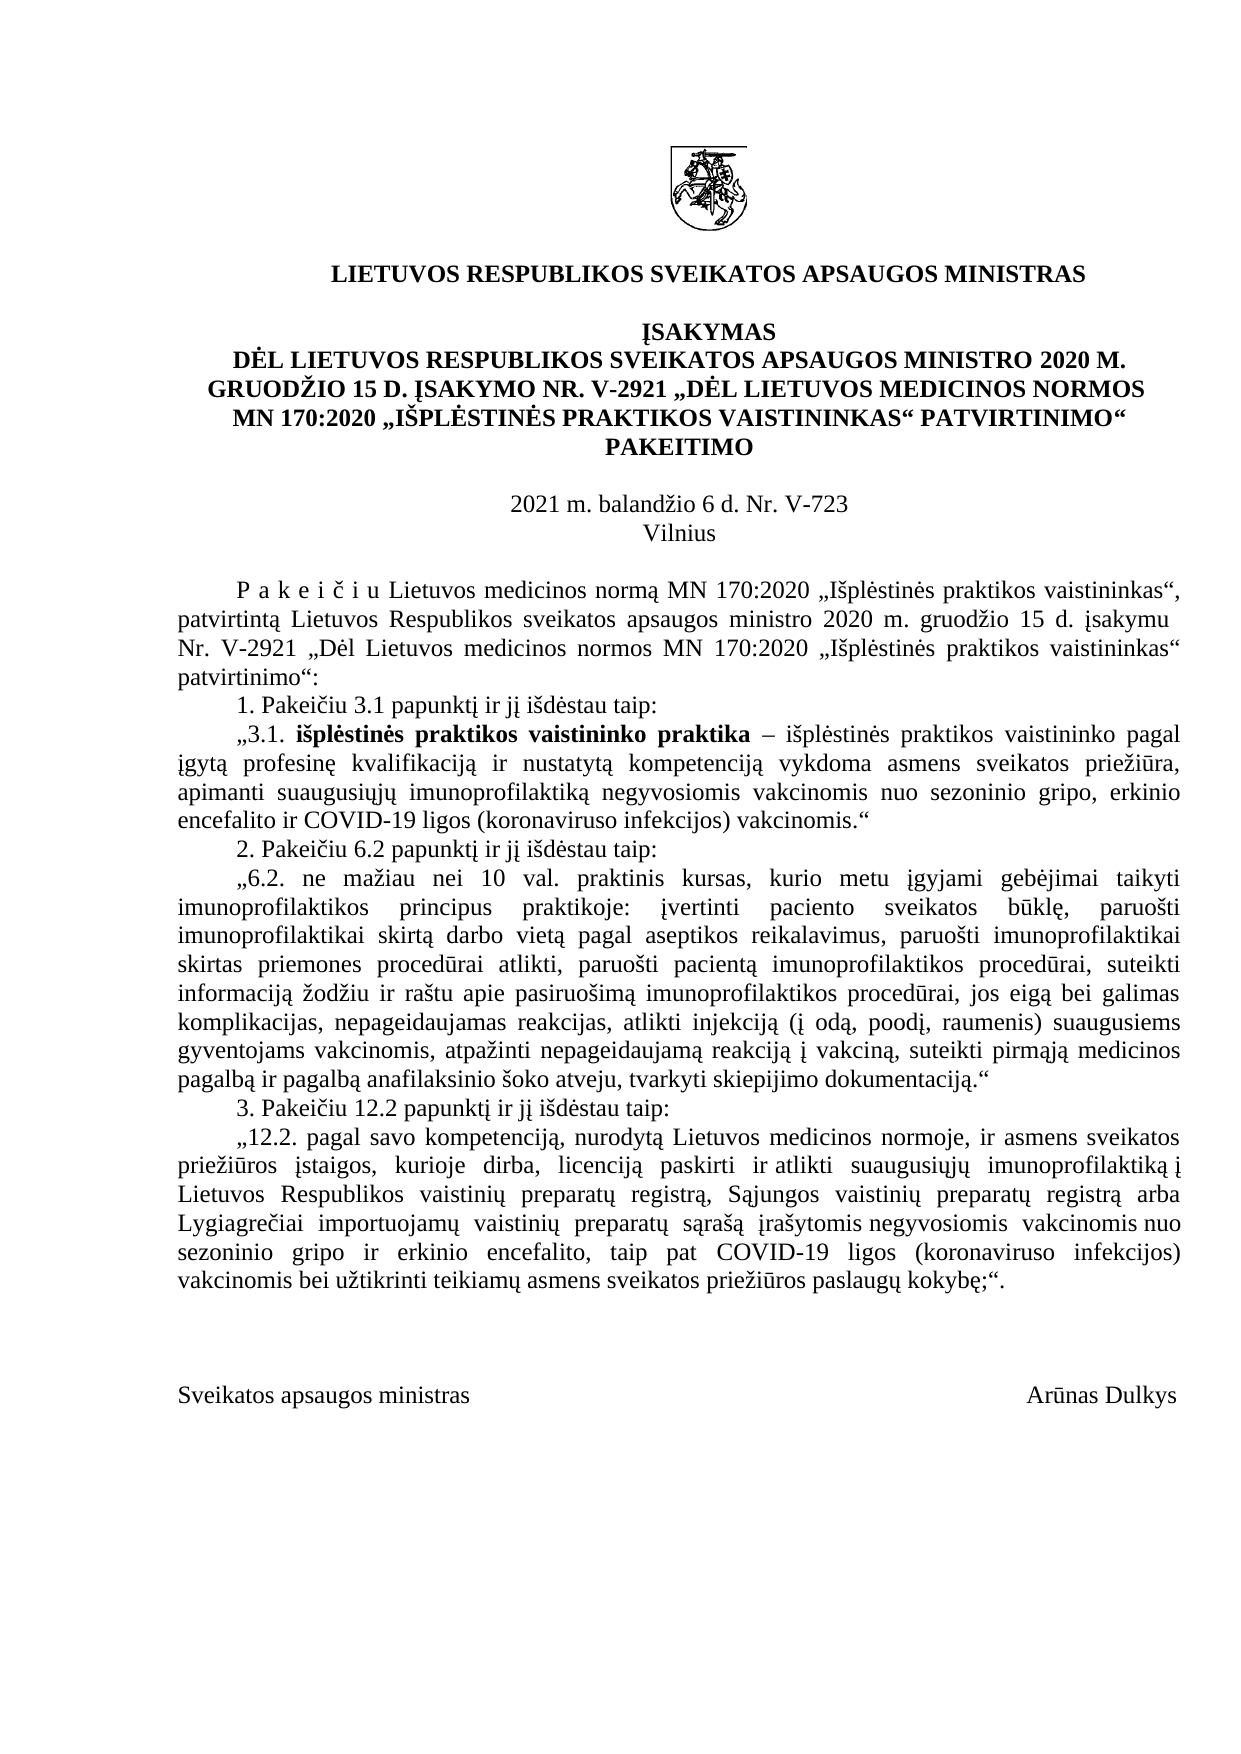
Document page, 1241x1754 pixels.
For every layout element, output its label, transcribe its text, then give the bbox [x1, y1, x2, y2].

text MN 170:2020 „IŠPLĖSTINĖS PRAKTIKOS VAISTININKAS“ PATVIRTINIMO“ PAKEITIMO [177, 403, 1181, 461]
text „6.2. ne mažiau nei 10 val. praktinis kursas, kurio metu įgyjami gebėjimai taikyti imunoprofilaktikos principus praktikoje: įvertinti paciento sveikatos būklę, paruošti imunoprofilaktikai skirtą darbo vietą pagal aseptikos reikalavimus, paruošti imunoprofilaktikai skirtas priemones procedūrai atlikti, paruošti pacientą imunoprofilaktikos procedūrai, suteikti informaciją žodžiu ir raštu apie pasiruošimą imunoprofilaktikos procedūrai, jos eigą bei galimas komplikacijas, nepageidaujamas reakcijas, atlikti injekciją (į odą, poodį, raumenis) suaugusiems gyventojams vakcinomis, atpažinti nepageidaujamą reakciją į vakciną, suteikti pirmąją medicinos pagalbą ir pagalbą anafilaksinio šoko atveju, tvarkyti skiepijimo dokumentaciją.“ [177, 863, 1181, 1093]
text LIETUVOS RESPUBLIKOS SVEIKATOS APSAUGOS MINISTRAS [177, 259, 1181, 288]
text 2021 m. balandžio 6 d. Nr. V-723 [177, 489, 1181, 518]
text „12.2. pagal savo kompetenciją, nurodytą Lietuvos medicinos normoje, ir asmens sveikatos priežiūros įstaigos, kurioje dirba, licenciją paskirti ir atlikti suaugusiųjų imunoprofilaktiką į Lietuvos Respublikos vaistinių preparatų registrą, Sąjungos vaistinių preparatų registrą arba Lygiagrečiai importuojamų vaistinių preparatų sąrašą įrašytomis negyvosiomis vakcinomis nuo sezoninio gripo ir erkinio encefalito, taip pat COVID-19 ligos (koronaviruso infekcijos) vakcinomis bei užtikrinti teikiamų asmens sveikatos priežiūros paslaugų kokybę;“. [177, 1122, 1181, 1294]
text 3. Pakeičiu 12.2 papunktį ir jį išdėstau taip: [177, 1093, 1181, 1122]
text DĖL LIETUVOS RESPUBLIKOS SVEIKATOS APSAUGOS MINISTRO 2020 M. GRUODŽIO 15 D. ĮSAKYMO NR. V-2921 „DĖL LIETUVOS MEDICINOS NORMOS [177, 346, 1181, 403]
text Sveikatos apsaugos ministras Arūnas Dulkys [177, 1381, 1181, 1409]
text 2. Pakeičiu 6.2 papunktį ir jį išdėstau taip: [177, 834, 1181, 863]
text 1. Pakeičiu 3.1 papunktį ir jį išdėstau taip: [177, 691, 1181, 719]
text Vilnius [177, 518, 1181, 547]
text „3.1. išplėstinės praktikos vaistininko praktika – išplėstinės praktikos vaistininko pagal įgytą profesinę kvalifikaciją ir nustatytą kompetenciją vykdoma asmens sveikatos priežiūra, apimanti suaugusiųjų imunoprofilaktiką negyvosiomis vakcinomis nuo sezoninio gripo, erkinio encefalito ir COVID-19 ligos (koronaviruso infekcijos) vakcinomis.“ [177, 719, 1181, 834]
text P a k e i č i u Lietuvos medicinos normą MN 170:2020 „Išplėstinės praktikos vaistininkas“, patvirtintą Lietuvos Respublikos sveikatos apsaugos ministro 2020 m. gruodžio 15 d. įsakymu Nr. V-2921 „Dėl Lietuvos medicinos normos MN 170:2020 „Išplėstinės praktikos vaistininkas“ patvirtinimo“: [177, 576, 1181, 691]
text ĮSAKYMAS [177, 317, 1181, 346]
